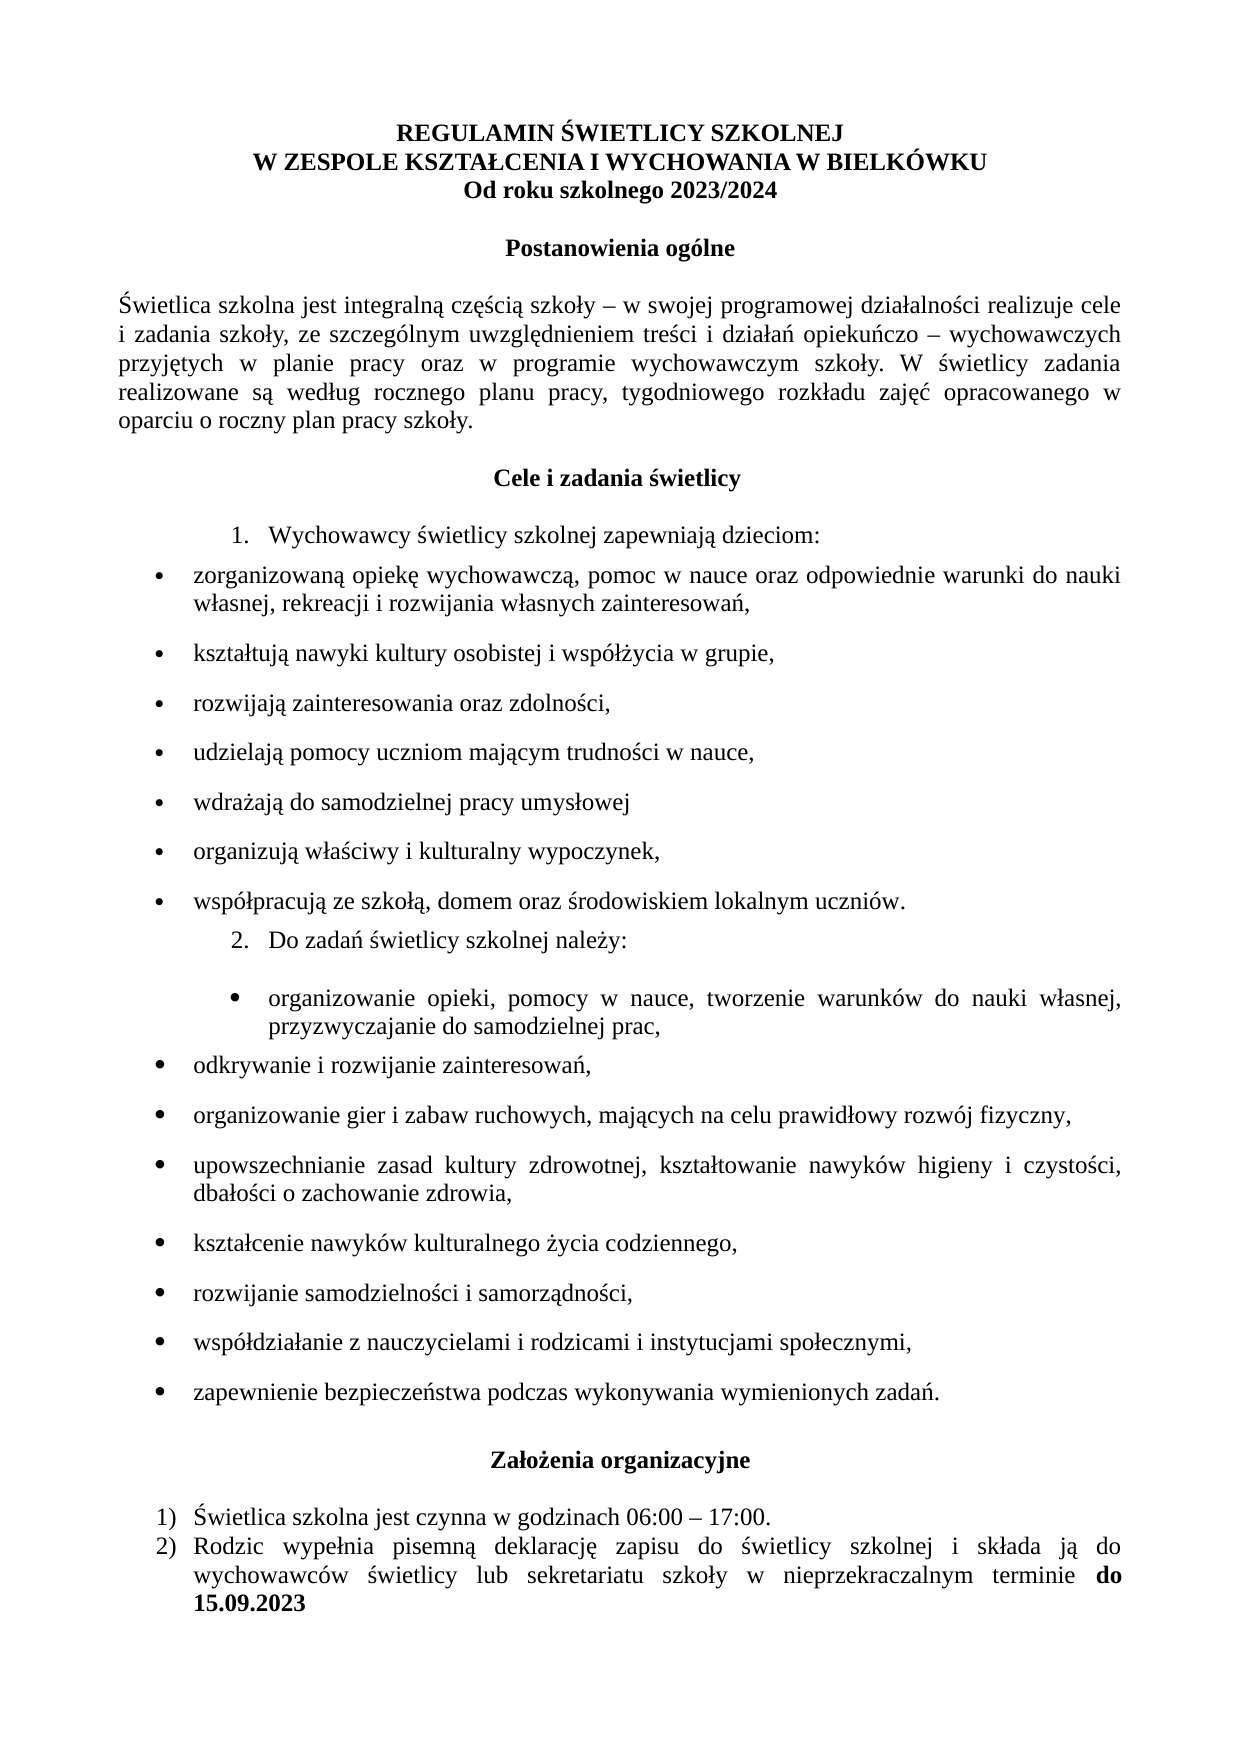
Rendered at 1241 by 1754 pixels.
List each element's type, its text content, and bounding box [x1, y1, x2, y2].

list Świetlica szkolna jest czynna w godzinach 06:00 – 17:00. [156, 1502, 1122, 1531]
list współpracują ze szkołą, domem oraz środowiskiem lokalnym uczniów. [156, 886, 1122, 915]
list rozwijanie samodzielności i samorządności, [156, 1278, 1122, 1306]
text Świetlica szkolna jest integralną częścią szkoły – w swojej programowej działalności realizuje cele i zadania szkoły, ze szczególnym uwzględnieniem treści i działań opiekuńczo – wychowawczych przyjętych w planie pracy oraz w programie wychowawczym szkoły. W świetlicy zadania realizowane są według rocznego planu pracy, tygodniowego rozkładu zajęć opracowanego w oparciu o roczny plan pracy szkoły. [118, 291, 1122, 434]
list Rodzic wypełnia pisemną deklarację zapisu do świetlicy szkolnej i składa ją do wychowawców świetlicy lub sekretariatu szkoły w nieprzekraczalnym terminie do 15.09.2023 [156, 1531, 1122, 1617]
list Do zadań świetlicy szkolnej należy: [231, 925, 1122, 954]
list współdziałanie z nauczycielami i rodzicami i instytucjami społecznymi, [156, 1327, 1122, 1356]
list rozwijają zainteresowania oraz zdolności, [156, 688, 1122, 716]
text Założenia organizacyjne [118, 1445, 1122, 1473]
list organizowanie opieki, pomocy w nauce, tworzenie warunków do nauki własnej, przyzwyczajanie do samodzielnej prac, [231, 983, 1122, 1040]
list organizują właściwy i kulturalny wypoczynek, [156, 836, 1122, 865]
list wdrażają do samodzielnej pracy umysłowej [156, 787, 1122, 816]
list kształcenie nawyków kulturalnego życia codziennego, [156, 1228, 1122, 1257]
text REGULAMIN ŚWIETLICY SZKOLNEJ [118, 118, 1122, 147]
list organizowanie gier i zabaw ruchowych, mających na celu prawidłowy rozwój fizyczny, [156, 1100, 1122, 1129]
text W ZESPOLE KSZTAŁCENIA I WYCHOWANIA W BIELKÓWKU [118, 147, 1122, 176]
list odkrywanie i rozwijanie zainteresowań, [156, 1051, 1122, 1079]
text Postanowienia ogólne [118, 233, 1122, 262]
list upowszechnianie zasad kultury zdrowotnej, kształtowanie nawyków higieny i czystości, dbałości o zachowanie zdrowia, [156, 1150, 1122, 1207]
text Od roku szkolnego 2023/2024 [118, 176, 1122, 204]
list kształtują nawyki kultury osobistej i współżycia w grupie, [156, 638, 1122, 667]
list zorganizowaną opiekę wychowawczą, pomoc w nauce oraz odpowiednie warunki do nauki własnej, rekreacji i rozwijania własnych zainteresowań, [156, 560, 1122, 617]
list Wychowawcy świetlicy szkolnej zapewniają dzieciom: [231, 521, 1122, 549]
text Cele i zadania świetlicy [118, 463, 1122, 492]
list zapewnienie bezpieczeństwa podczas wykonywania wymienionych zadań. [156, 1377, 1122, 1406]
list udzielają pomocy uczniom mającym trudności w nauce, [156, 737, 1122, 766]
